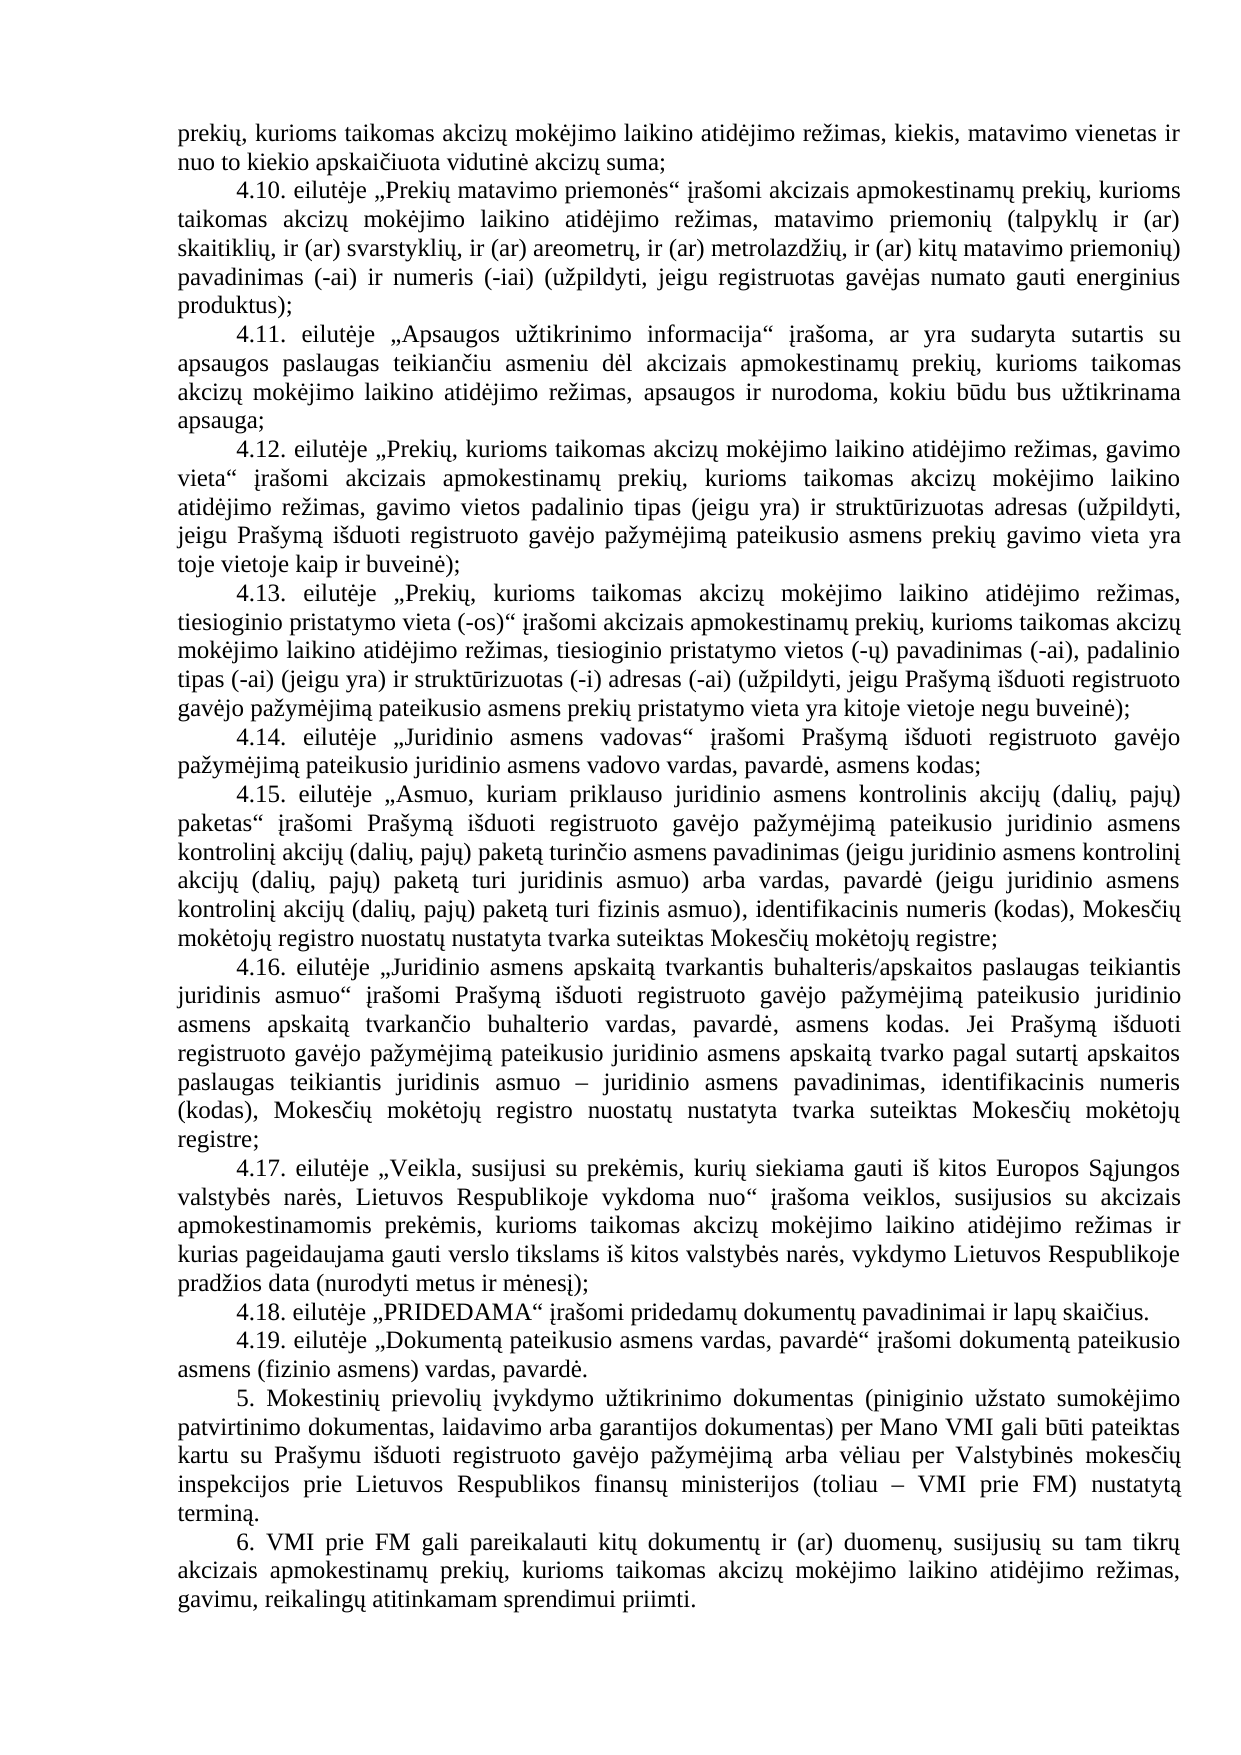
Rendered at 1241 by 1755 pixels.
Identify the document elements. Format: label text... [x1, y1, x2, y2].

text 4.14. eilutėje „Juridinio asmens vadovas“ įrašomi Prašymą išduoti registruoto gavėjo pažymėjimą pateikusio juridinio asmens vadovo vardas, pavardė, asmens kodas; [177, 722, 1181, 779]
text 4.13. eilutėje „Prekių, kurioms taikomas akcizų mokėjimo laikino atidėjimo režimas, tiesioginio pristatymo vieta (-os)“ įrašomi akcizais apmokestinamų prekių, kurioms taikomas akcizų mokėjimo laikino atidėjimo režimas, tiesioginio pristatymo vietos (-ų) pavadinimas (-ai), padalinio tipas (-ai) (jeigu yra) ir struktūrizuotas (-i) adresas (-ai) (užpildyti, jeigu Prašymą išduoti registruoto gavėjo pažymėjimą pateikusio asmens prekių pristatymo vieta yra kitoje vietoje negu buveinė); [177, 578, 1181, 722]
text 6. VMI prie FM gali pareikalauti kitų dokumentų ir (ar) duomenų, susijusių su tam tikrų akcizais apmokestinamų prekių, kurioms taikomas akcizų mokėjimo laikino atidėjimo režimas, gavimu, reikalingų atitinkamam sprendimui priimti. [177, 1527, 1181, 1613]
text 4.16. eilutėje „Juridinio asmens apskaitą tvarkantis buhalteris/apskaitos paslaugas teikiantis juridinis asmuo“ įrašomi Prašymą išduoti registruoto gavėjo pažymėjimą pateikusio juridinio asmens apskaitą tvarkančio buhalterio vardas, pavardė, asmens kodas. Jei Prašymą išduoti registruoto gavėjo pažymėjimą pateikusio juridinio asmens apskaitą tvarko pagal sutartį apskaitos paslaugas teikiantis juridinis asmuo – juridinio asmens pavadinimas, identifikacinis numeris (kodas), Mokesčių mokėtojų registro nuostatų nustatyta tvarka suteiktas Mokesčių mokėtojų registre; [177, 952, 1181, 1153]
text 4.15. eilutėje „Asmuo, kuriam priklauso juridinio asmens kontrolinis akcijų (dalių, pajų) paketas“ įrašomi Prašymą išduoti registruoto gavėjo pažymėjimą pateikusio juridinio asmens kontrolinį akcijų (dalių, pajų) paketą turinčio asmens pavadinimas (jeigu juridinio asmens kontrolinį akcijų (dalių, pajų) paketą turi juridinis asmuo) arba vardas, pavardė (jeigu juridinio asmens kontrolinį akcijų (dalių, pajų) paketą turi fizinis asmuo), identifikacinis numeris (kodas), Mokesčių mokėtojų registro nuostatų nustatyta tvarka suteiktas Mokesčių mokėtojų registre; [177, 779, 1181, 952]
text 4.18. eilutėje „PRIDEDAMA“ įrašomi pridedamų dokumentų pavadinimai ir lapų skaičius. [177, 1297, 1181, 1326]
text 4.10. eilutėje „Prekių matavimo priemonės“ įrašomi akcizais apmokestinamų prekių, kurioms taikomas akcizų mokėjimo laikino atidėjimo režimas, matavimo priemonių (talpyklų ir (ar) skaitiklių, ir (ar) svarstyklių, ir (ar) areometrų, ir (ar) metrolazdžių, ir (ar) kitų matavimo priemonių) pavadinimas (-ai) ir numeris (-iai) (užpildyti, jeigu registruotas gavėjas numato gauti energinius produktus); [177, 176, 1181, 319]
text 5. Mokestinių prievolių įvykdymo užtikrinimo dokumentas (piniginio užstato sumokėjimo patvirtinimo dokumentas, laidavimo arba garantijos dokumentas) per Mano VMI gali būti pateiktas kartu su Prašymu išduoti registruoto gavėjo pažymėjimą arba vėliau per Valstybinės mokesčių inspekcijos prie Lietuvos Respublikos finansų ministerijos (toliau – VMI prie FM) nustatytą terminą. [177, 1383, 1181, 1527]
text prekių, kurioms taikomas akcizų mokėjimo laikino atidėjimo režimas, kiekis, matavimo vienetas ir nuo to kiekio apskaičiuota vidutinė akcizų suma; [177, 118, 1181, 176]
text 4.19. eilutėje „Dokumentą pateikusio asmens vardas, pavardė“ įrašomi dokumentą pateikusio asmens (fizinio asmens) vardas, pavardė. [177, 1326, 1181, 1383]
text 4.12. eilutėje „Prekių, kurioms taikomas akcizų mokėjimo laikino atidėjimo režimas, gavimo vieta“ įrašomi akcizais apmokestinamų prekių, kurioms taikomas akcizų mokėjimo laikino atidėjimo režimas, gavimo vietos padalinio tipas (jeigu yra) ir struktūrizuotas adresas (užpildyti, jeigu Prašymą išduoti registruoto gavėjo pažymėjimą pateikusio asmens prekių gavimo vieta yra toje vietoje kaip ir buveinė); [177, 434, 1181, 578]
text 4.11. eilutėje „Apsaugos užtikrinimo informacija“ įrašoma, ar yra sudaryta sutartis su apsaugos paslaugas teikiančiu asmeniu dėl akcizais apmokestinamų prekių, kurioms taikomas akcizų mokėjimo laikino atidėjimo režimas, apsaugos ir nurodoma, kokiu būdu bus užtikrinama apsauga; [177, 319, 1181, 434]
text 4.17. eilutėje „Veikla, susijusi su prekėmis, kurių siekiama gauti iš kitos Europos Sąjungos valstybės narės, Lietuvos Respublikoje vykdoma nuo“ įrašoma veiklos, susijusios su akcizais apmokestinamomis prekėmis, kurioms taikomas akcizų mokėjimo laikino atidėjimo režimas ir kurias pageidaujama gauti verslo tikslams iš kitos valstybės narės, vykdymo Lietuvos Respublikoje pradžios data (nurodyti metus ir mėnesį); [177, 1153, 1181, 1297]
